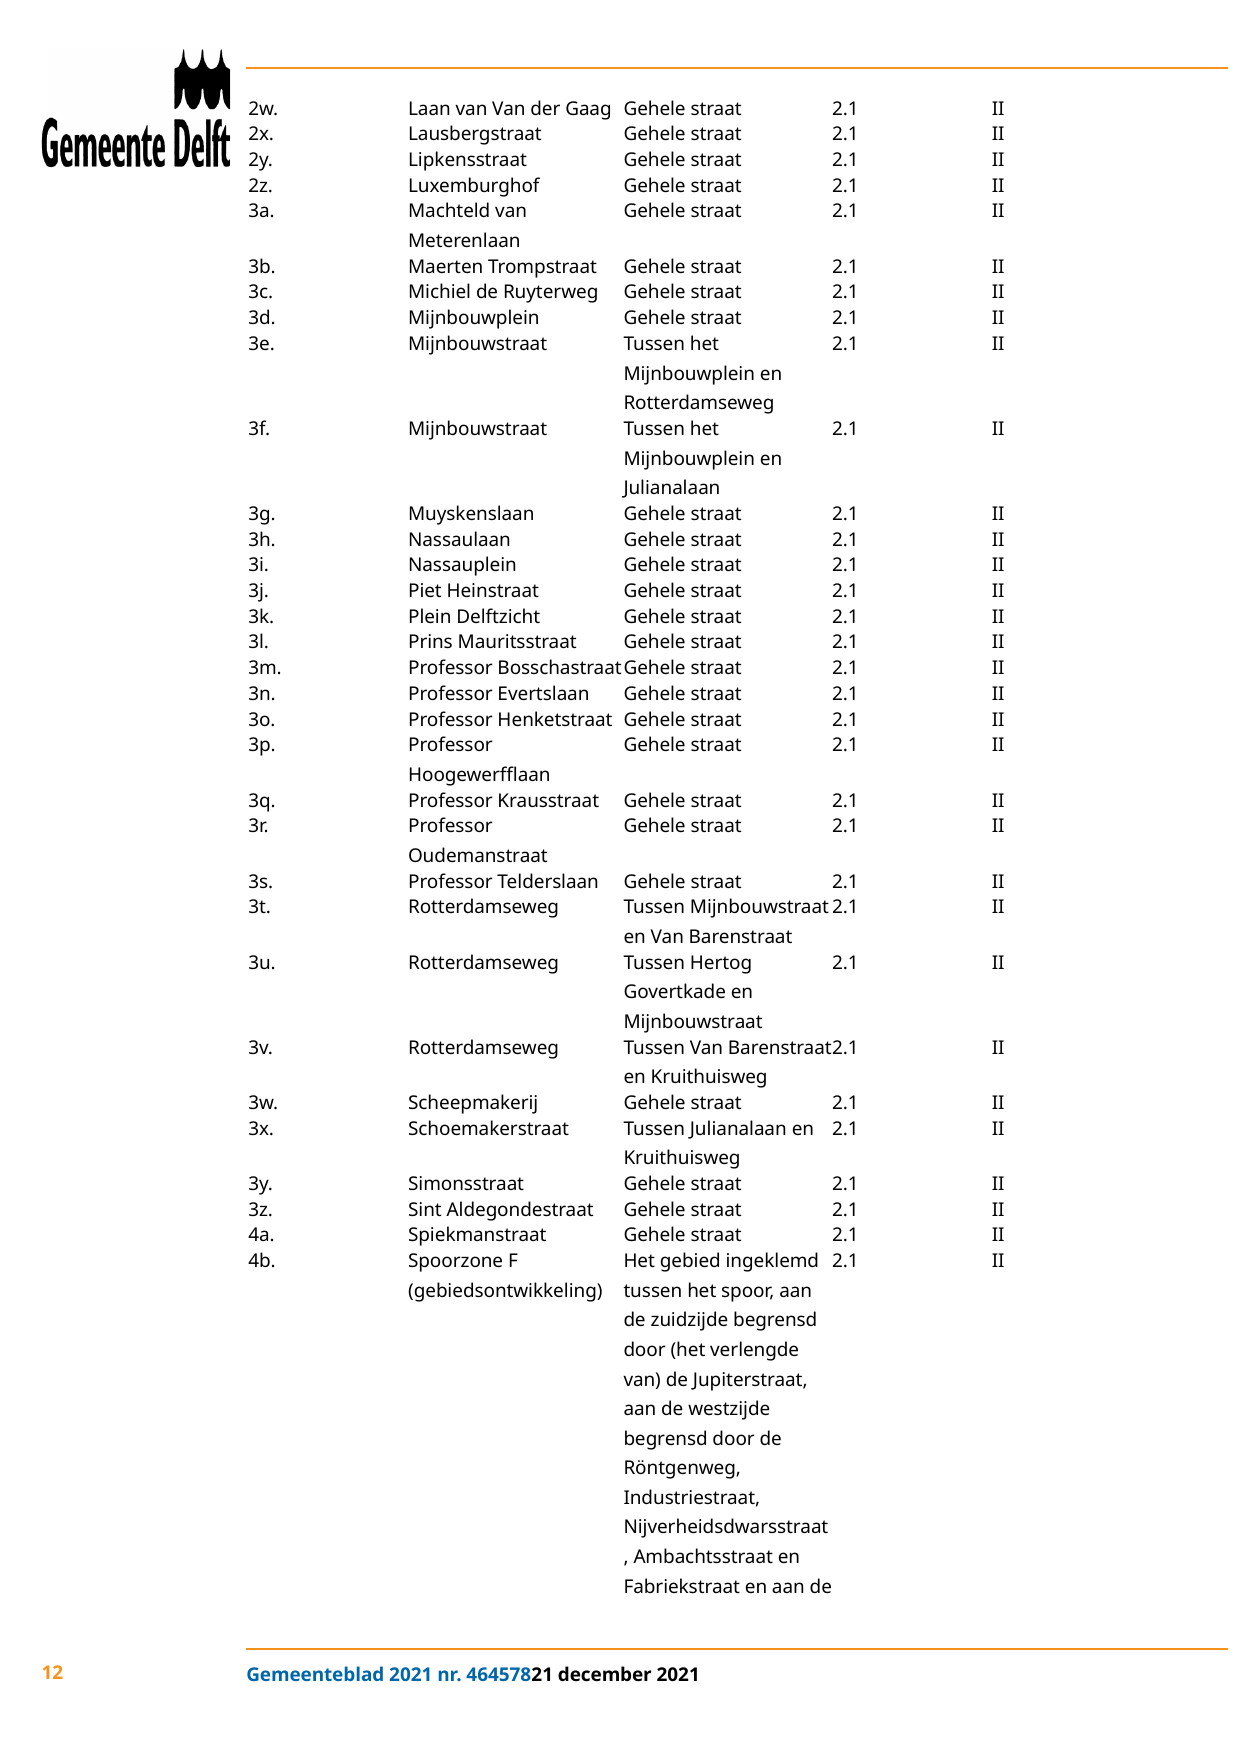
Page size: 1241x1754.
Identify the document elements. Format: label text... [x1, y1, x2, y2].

table_cell Nassauplein [408, 551, 623, 577]
table_cell Het gebied ingeklemd tussen het spoor, aan de zuidzijde begrensd door (het verlengde van) de Jupiterstraat, aan de westzijde begrensd door de Röntgenweg, Industriestraat, Nijverheidsdwarsstraat, Ambachtsstraat en Fabriekstraat en aan de [623, 1248, 832, 1598]
table_cell 2.1 [832, 1034, 992, 1089]
table_cell 2.1 [832, 706, 992, 732]
table_cell Lipkensstraat [408, 146, 623, 172]
table_cell Gehele straat [623, 1196, 832, 1222]
table_cell Professor Henketstraat [408, 706, 623, 732]
table_cell II [992, 146, 1152, 172]
table_cell Luxemburghof [408, 172, 623, 198]
table_cell 2.1 [832, 172, 992, 198]
table_cell 2x. [248, 121, 408, 146]
table_cell II [992, 629, 1152, 654]
table_cell 2.1 [832, 305, 992, 330]
table_cell II [992, 1222, 1152, 1247]
table_cell Gehele straat [623, 1089, 832, 1115]
table_cell Gehele straat [623, 654, 832, 680]
table_cell Tussen Van Barenstraat en Kruithuisweg [623, 1034, 832, 1089]
table_cell 3a. [248, 198, 408, 253]
table_cell Gehele straat [623, 1222, 832, 1247]
table_cell Simonsstraat [408, 1170, 623, 1196]
table_cell Gehele straat [623, 526, 832, 551]
table_cell 3z. [248, 1196, 408, 1222]
table_cell 2.1 [832, 146, 992, 172]
table_cell Professor Bosschastraat [408, 654, 623, 680]
table_cell 2.1 [832, 629, 992, 654]
table_cell 3m. [248, 654, 408, 680]
table_cell Spoorzone F (gebiedsontwikkeling) [408, 1248, 623, 1598]
table_cell 2.1 [832, 1089, 992, 1115]
table_cell II [992, 121, 1152, 146]
table_cell Rotterdamseweg [408, 949, 623, 1034]
table_cell Machteld van Meterenlaan [408, 198, 623, 253]
table_cell Professor Telderslaan [408, 868, 623, 894]
table_cell II [992, 172, 1152, 198]
table_cell Professor Oudemanstraat [408, 813, 623, 868]
table_cell 2.1 [832, 680, 992, 706]
table_cell 2.1 [832, 1222, 992, 1247]
table_cell 2.1 [832, 95, 992, 121]
table_cell 3w. [248, 1089, 408, 1115]
table_cell 3f. [248, 415, 408, 500]
table_cell Gehele straat [623, 305, 832, 330]
table_cell II [992, 500, 1152, 526]
table_cell Gehele straat [623, 706, 832, 732]
table_cell II [992, 330, 1152, 415]
table_cell Scheepmakerij [408, 1089, 623, 1115]
table_cell Sint Aldegondestraat [408, 1196, 623, 1222]
table_cell Tussen het Mijnbouwplein en Rotterdamseweg [623, 330, 832, 415]
table_cell Plein Delftzicht [408, 603, 623, 629]
table_cell 2.1 [832, 894, 992, 949]
table_cell Mijnbouwstraat [408, 330, 623, 415]
table_cell II [992, 894, 1152, 949]
table_cell 2.1 [832, 1248, 992, 1598]
table_cell 3j. [248, 577, 408, 603]
table_cell II [992, 787, 1152, 813]
table_cell Gehele straat [623, 813, 832, 868]
table_cell Gehele straat [623, 629, 832, 654]
table_cell 3i. [248, 551, 408, 577]
table_cell 2.1 [832, 198, 992, 253]
table_cell Mijnbouwplein [408, 305, 623, 330]
table_cell II [992, 415, 1152, 500]
table_cell Professor Krausstraat [408, 787, 623, 813]
table_cell 3s. [248, 868, 408, 894]
table_cell 2.1 [832, 526, 992, 551]
table_cell II [992, 732, 1152, 787]
table_cell Gehele straat [623, 787, 832, 813]
table_cell Schoemakerstraat [408, 1115, 623, 1170]
table_cell Nassaulaan [408, 526, 623, 551]
table_cell 3u. [248, 949, 408, 1034]
table_cell 2.1 [832, 603, 992, 629]
table_cell Gehele straat [623, 146, 832, 172]
table_cell 2.1 [832, 787, 992, 813]
picture [41, 47, 231, 172]
table_cell 3p. [248, 732, 408, 787]
table_cell Gehele straat [623, 551, 832, 577]
table_cell II [992, 305, 1152, 330]
table_cell Maerten Trompstraat [408, 253, 623, 279]
table_cell 2.1 [832, 654, 992, 680]
table_cell Gehele straat [623, 279, 832, 304]
table_cell II [992, 603, 1152, 629]
table_cell Gehele straat [623, 253, 832, 279]
table_cell 3l. [248, 629, 408, 654]
table_cell Mijnbouwstraat [408, 415, 623, 500]
table_cell 3x. [248, 1115, 408, 1170]
table_cell 2.1 [832, 121, 992, 146]
table_cell Tussen Mijnbouwstraat en Van Barenstraat [623, 894, 832, 949]
table_cell Muyskenslaan [408, 500, 623, 526]
table_cell 2.1 [832, 1170, 992, 1196]
table_cell 2.1 [832, 551, 992, 577]
table_cell Piet Heinstraat [408, 577, 623, 603]
table_cell Gehele straat [623, 198, 832, 253]
table_cell II [992, 706, 1152, 732]
table_cell II [992, 868, 1152, 894]
table_cell 3r. [248, 813, 408, 868]
table_cell Gehele straat [623, 500, 832, 526]
table_cell 2.1 [832, 1115, 992, 1170]
table_cell 2.1 [832, 577, 992, 603]
table_cell 2.1 [832, 949, 992, 1034]
table_cell II [992, 551, 1152, 577]
table_cell Tussen Julianalaan en Kruithuisweg [623, 1115, 832, 1170]
table_cell 3q. [248, 787, 408, 813]
table_cell II [992, 95, 1152, 121]
table_cell Michiel de Ruyterweg [408, 279, 623, 304]
table_cell Gehele straat [623, 577, 832, 603]
table_cell II [992, 1248, 1152, 1598]
table_cell 2.1 [832, 279, 992, 304]
table_cell Lausbergstraat [408, 121, 623, 146]
table_cell 3g. [248, 500, 408, 526]
table_cell II [992, 813, 1152, 868]
table_cell II [992, 1196, 1152, 1222]
table_cell 2.1 [832, 813, 992, 868]
table_cell 2w. [248, 95, 408, 121]
table_cell 3o. [248, 706, 408, 732]
table_cell 2.1 [832, 415, 992, 500]
table_cell II [992, 577, 1152, 603]
table_cell Gehele straat [623, 95, 832, 121]
table_cell 4a. [248, 1222, 408, 1247]
table_cell Gehele straat [623, 1170, 832, 1196]
table_cell 3k. [248, 603, 408, 629]
table_cell 3d. [248, 305, 408, 330]
table_cell II [992, 680, 1152, 706]
table_cell Rotterdamseweg [408, 894, 623, 949]
table_cell Gehele straat [623, 680, 832, 706]
table_cell 3v. [248, 1034, 408, 1089]
table_cell Prins Mauritsstraat [408, 629, 623, 654]
table_cell 2y. [248, 146, 408, 172]
table_cell 2z. [248, 172, 408, 198]
table_cell 3y. [248, 1170, 408, 1196]
table_cell Gehele straat [623, 732, 832, 787]
table_cell Gehele straat [623, 121, 832, 146]
table_cell 2.1 [832, 868, 992, 894]
table_cell II [992, 253, 1152, 279]
table_cell 2.1 [832, 330, 992, 415]
table_cell II [992, 279, 1152, 304]
table_cell II [992, 1089, 1152, 1115]
table_cell 2.1 [832, 253, 992, 279]
table_cell II [992, 1034, 1152, 1089]
table_cell 3t. [248, 894, 408, 949]
table_cell Laan van Van der Gaag [408, 95, 623, 121]
table_cell Spiekmanstraat [408, 1222, 623, 1247]
table_cell Tussen Hertog Govertkade en Mijnbouwstraat [623, 949, 832, 1034]
table_cell 3n. [248, 680, 408, 706]
table_cell II [992, 654, 1152, 680]
table_cell 3c. [248, 279, 408, 304]
table_cell II [992, 1115, 1152, 1170]
table_cell Gehele straat [623, 868, 832, 894]
table_cell Gehele straat [623, 603, 832, 629]
table_cell Professor Evertslaan [408, 680, 623, 706]
table_cell 3b. [248, 253, 408, 279]
table_cell Professor Hoogewerfflaan [408, 732, 623, 787]
table_cell Rotterdamseweg [408, 1034, 623, 1089]
table_cell II [992, 198, 1152, 253]
table_cell Gehele straat [623, 172, 832, 198]
table_cell 2.1 [832, 500, 992, 526]
table_cell II [992, 526, 1152, 551]
table_cell 3h. [248, 526, 408, 551]
table_cell 2.1 [832, 732, 992, 787]
table_cell II [992, 1170, 1152, 1196]
table_cell 3e. [248, 330, 408, 415]
table_cell II [992, 949, 1152, 1034]
table_cell Tussen het Mijnbouwplein en Julianalaan [623, 415, 832, 500]
table_cell 4b. [248, 1248, 408, 1598]
table_cell 2.1 [832, 1196, 992, 1222]
